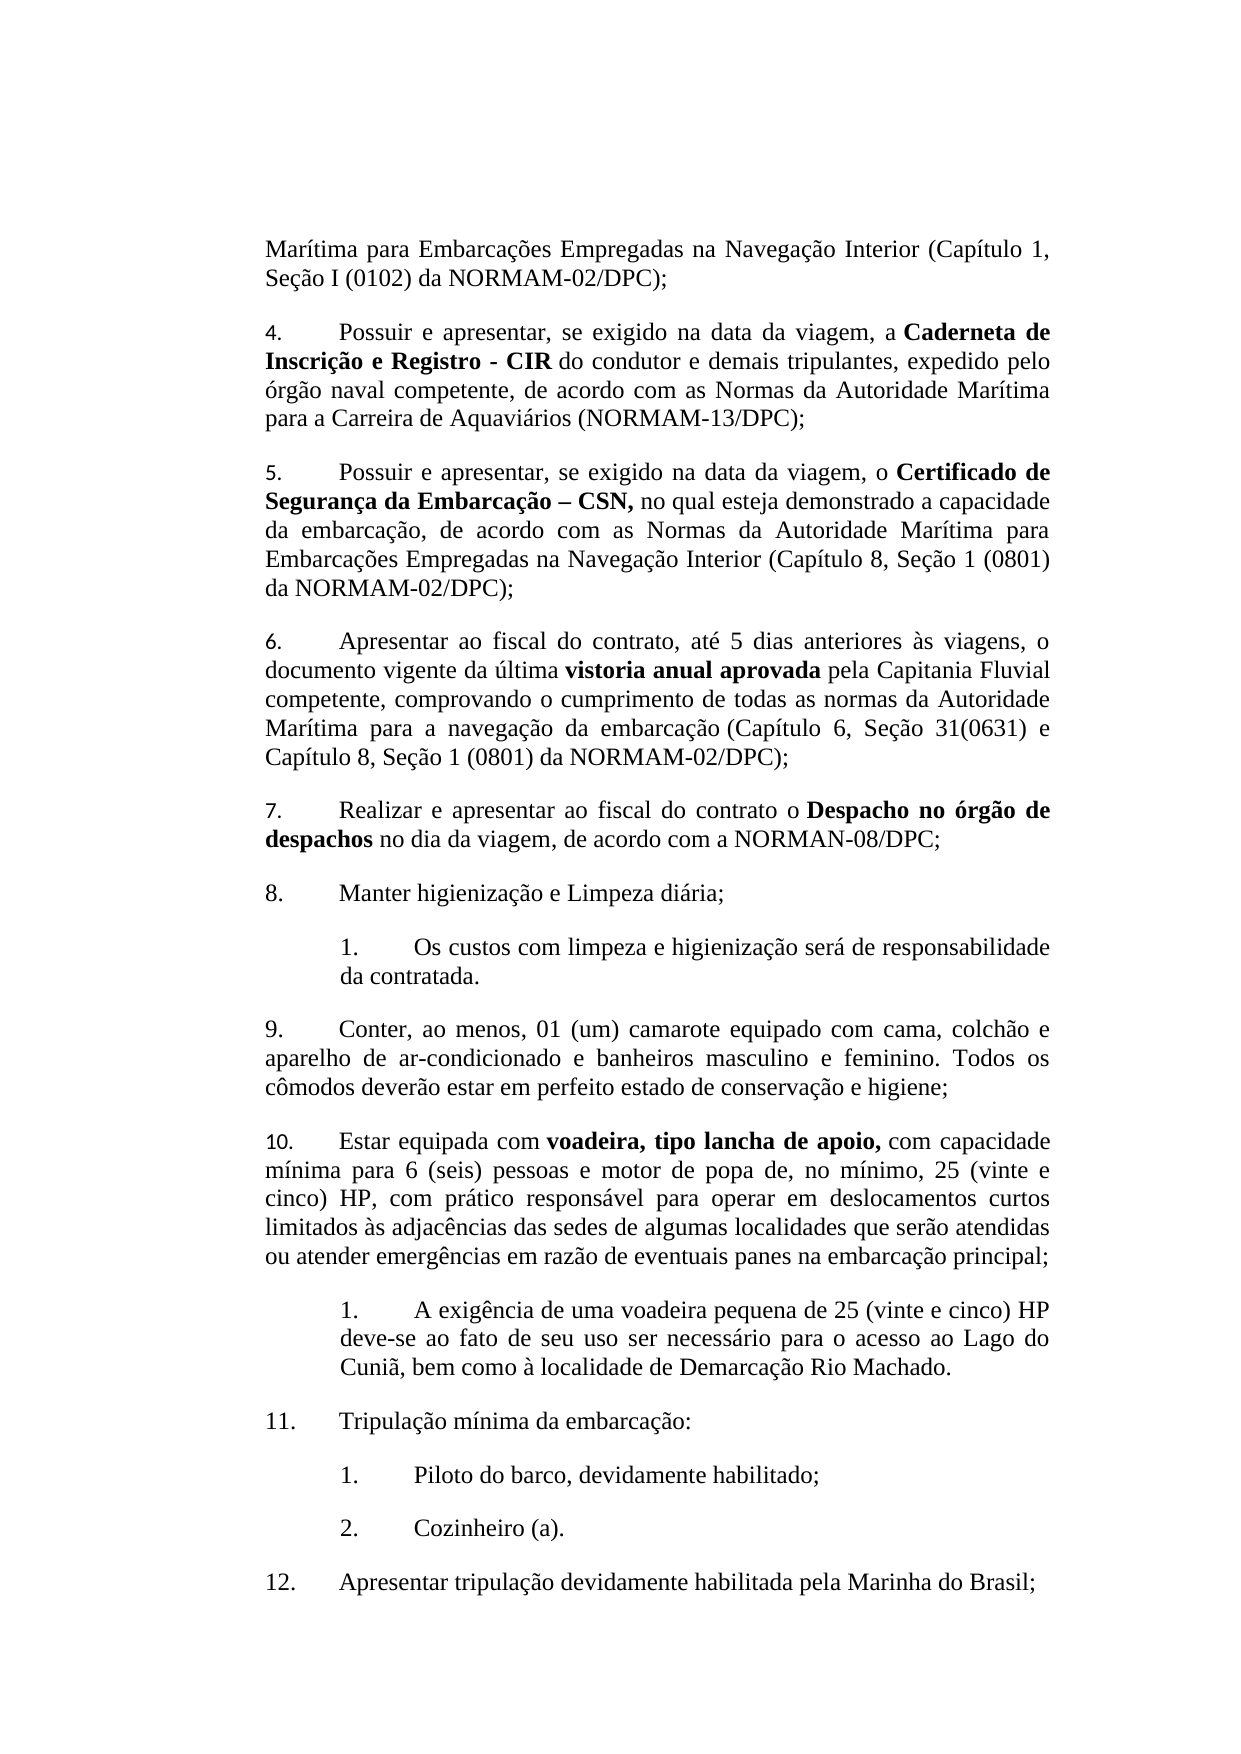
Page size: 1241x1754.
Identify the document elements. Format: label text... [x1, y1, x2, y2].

list Manter higienização e Limpeza diária; [265, 878, 1051, 907]
list Apresentar tripulação devidamente habilitada pela Marinha do Brasil; [265, 1567, 1051, 1596]
list Estar equipada com voadeira, tipo lancha de apoio, com capacidade mínima para 6 (seis) pessoas e motor de popa de, no mínimo, 25 (vinte e cinco) HP, com prático responsável para operar em deslocamentos curtos limitados às adjacências das sedes de algumas localidades que serão atendidas ou atender emergências em razão de eventuais panes na embarcação principal; [265, 1126, 1051, 1270]
list Tripulação mínima da embarcação: [265, 1406, 1051, 1435]
list Realizar e apresentar ao fiscal do contrato o Despacho no órgão de despachos no dia da viagem, de acordo com a NORMAN-08/DPC; [265, 795, 1051, 853]
list Piloto do barco, devidamente habilitado; [340, 1460, 1051, 1488]
list Possuir e apresentar, se exigido na data da viagem, o Certificado de Segurança da Embarcação – CSN, no qual esteja demonstrado a capacidade da embarcação, de acordo com as Normas da Autoridade Marítima para Embarcações Empregadas na Navegação Interior (Capítulo 8, Seção 1 (0801) da NORMAM-02/DPC); [265, 457, 1051, 601]
list A exigência de uma voadeira pequena de 25 (vinte e cinco) HP deve-se ao fato de seu uso ser necessário para o acesso ao Lago do Cuniã, bem como à localidade de Demarcação Rio Machado. [340, 1295, 1051, 1381]
list Os custos com limpeza e higienização será de responsabilidade da contratada. [340, 932, 1051, 989]
list Conter, ao menos, 01 (um) camarote equipado com cama, colchão e aparelho de ar-condicionado e banheiros masculino e feminino. Todos os cômodos deverão estar em perfeito estado de conservação e higiene; [265, 1014, 1051, 1101]
list Cozinheiro (a). [340, 1513, 1051, 1542]
list Possuir e apresentar, se exigido na data da viagem, a Caderneta de Inscrição e Registro - CIR do condutor e demais tripulantes, expedido pelo órgão naval competente, de acordo com as Normas da Autoridade Marítima para a Carreira de Aquaviários (NORMAM-13/DPC); [265, 317, 1051, 432]
list Possuir e apresentar se exigido na data da viagem, o TIE - Título de Inscrição da Embarcação válido, expedido pelo órgão naval competente, de acordo com o art. 2º, VI, da Lei n. 9.537/97 e com as Normas da Autoridade Marítima para Embarcações Empregadas na Navegação Interior (Capítulo 1, Seção I (0102) da NORMAM-02/DPC); [265, 234, 1051, 292]
list Apresentar ao fiscal do contrato, até 5 dias anteriores às viagens, o documento vigente da última vistoria anual aprovada pela Capitania Fluvial competente, comprovando o cumprimento de todas as normas da Autoridade Marítima para a navegação da embarcação (Capítulo 6, Seção 31(0631) e Capítulo 8, Seção 1 (0801) da NORMAM-02/DPC); [265, 626, 1051, 770]
